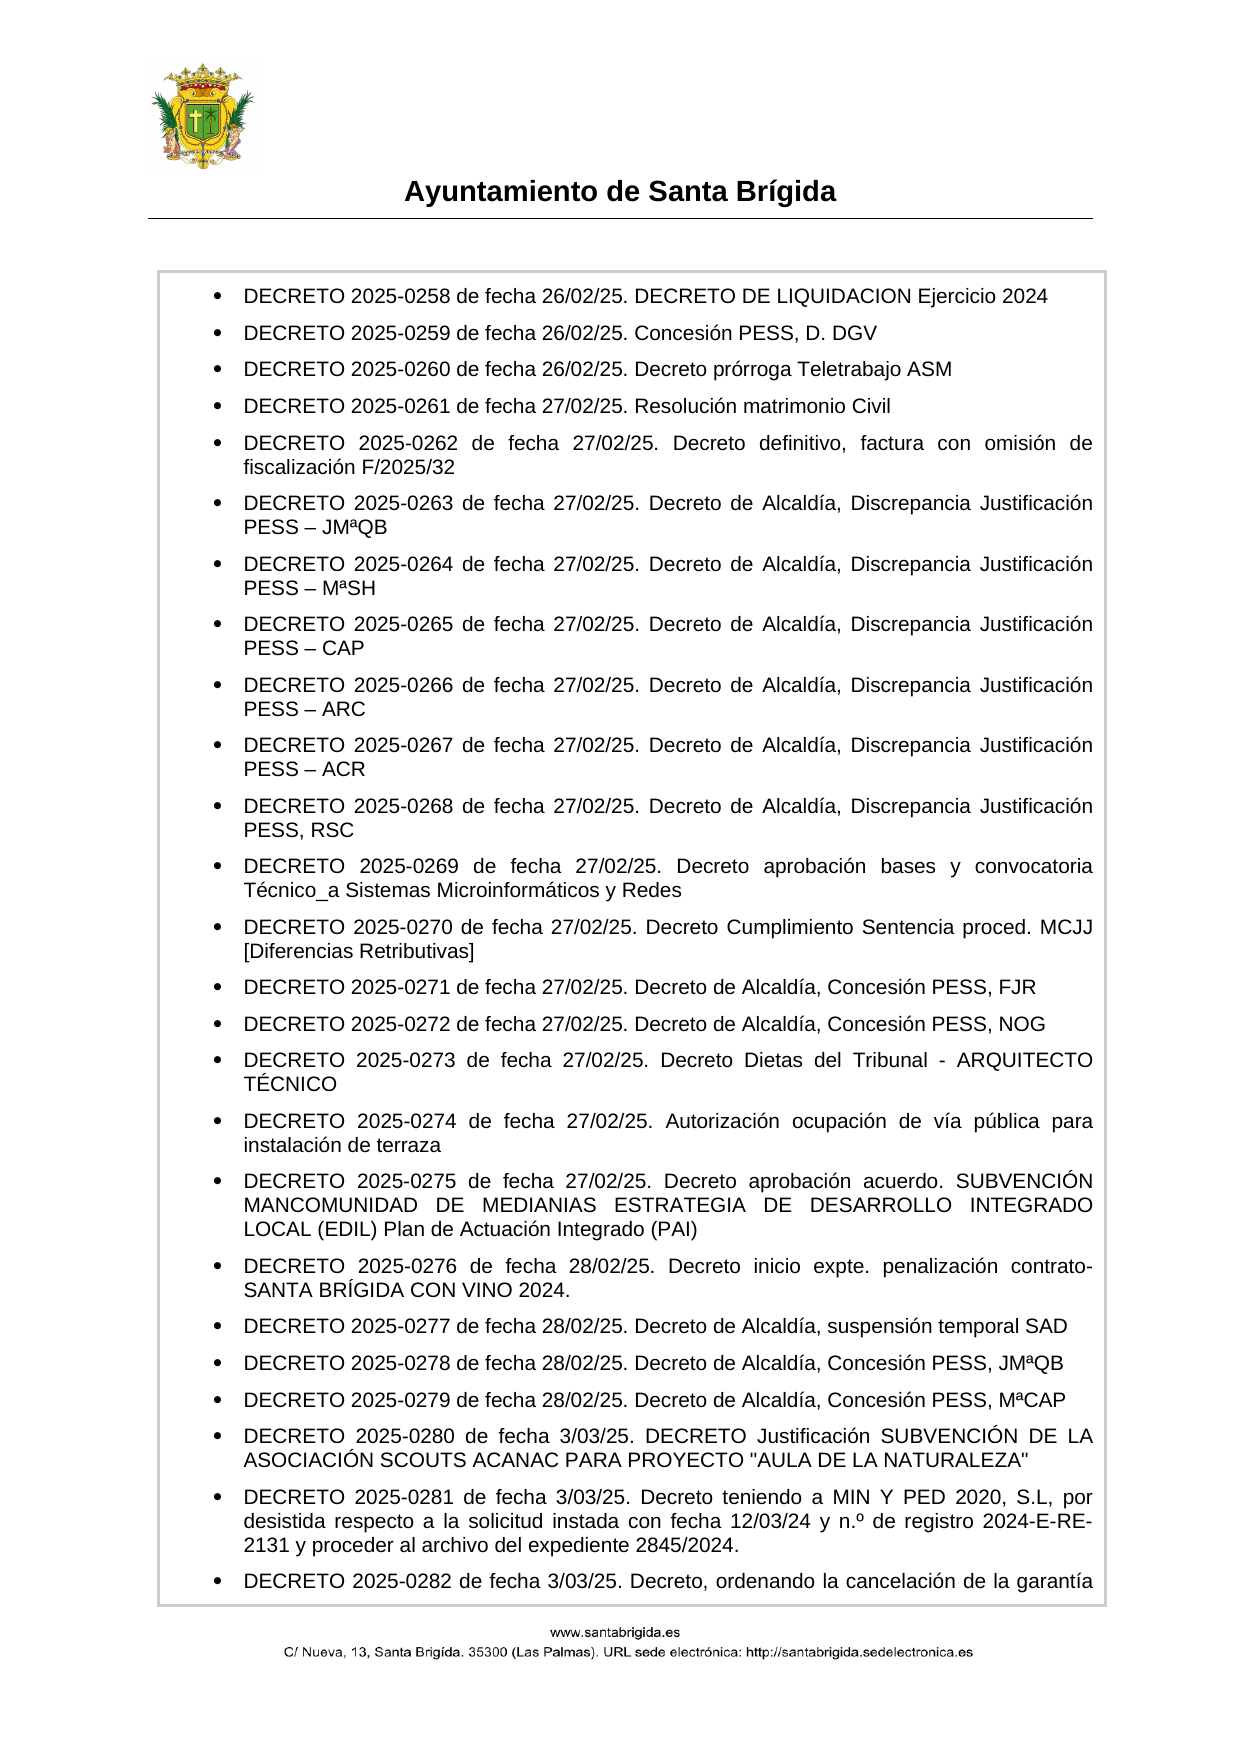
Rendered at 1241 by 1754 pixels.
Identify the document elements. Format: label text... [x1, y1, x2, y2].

table_cell Vista la relación de Resoluciones de Alcaldía, para su dación de cuenta a los miembros de la Junta de Gobierno Local: DECRETO 2025-0243 de fecha 24/02/25. Decreto_LS_2684_2023 DECRETO 2025-0244 de fecha 24/02/25. Decreto_AIP_9470_2024 Desistimiento DECRETO 2025-0245 de fecha 24/02/25. Decreto_CU_1271_2023 Desistimiento DECRETO 2025-0246 de fecha 24/02/25. Convocatoria Junta de Gobierno Local de fecha 26 de febrero de 2025. DECRETO 2025-0247 de fecha 24/02/25. DECRETO DE ALCALDÍA [Vado Permanente nº 403] DECRETO 2025-0248 de fecha 25/02/25. Decreto Alcaldía cumplimiento sentencia firme Procedimiento Contencioso Administrativo nº 339/2020 JGS sobre reconocimiento jefatura de servicios DECRETO 2025-0249 de fecha 25/02/25. Decreto cumplimiento sentencia firme JARP Reclamación diferencias retributivas Jefatura de Servicio PROCEDIMIENTO RCA Nº 350/2020 CA nº 5 DECRETO 2025-0250 de fecha 25/02/25. Decreto abono intereses y costas PROCED. Nº 560/2022, SOCIAL Nº 5, GDGL, SOBRE CANTIDAD -DIFERENCIAS SALARIALES C2 DECRETO 2025-0251 de fecha 25/02/25. Decreto Abono costas Reclamación diferencias retributivas C1 SVE, Proced. nº 24/2024 CA nº 3 DECRETO 2025-0252 de fecha 25/02/25. SERVICIOS POSTALES DEL AYUNTAMIENTO DE SANTA BRÍGIDA -- DECRETO APROBACIÓN Segunda Prórroga Servicios Postales DECRETO 2025-0253 de fecha 25/02/25. Decreto aprobación resolución contrato SUMINISTRO DE CHALECOS DE PROTECCIÓN ANTIBALAS Y ANTI-CUCHILLO....PARA LA POLICÍA LOCAL DEL ILUSTRE AYUNTAMIENTO DE SANTA BRÍGIDA DECRETO 2025-0254 de fecha 25/02/25. Decreto de Alcaldía, Discrepancias PESS, D. FJR DECRETO 2025-0255 de fecha 25/02/25. Decreto de Alcaldía, Discrepancia PESS, Dª NOG DECRETO 2025-0256 de fecha 25/02/25. Decreto de Alcaldía, Discrepancia PESS, D. DGV DECRETO 2025-0257 de fecha 26/02/25. Designación de Abogado y Procurador Proc. Abreviado 51/2025 DECRETO 2025-0258 de fecha 26/02/25. DECRETO DE LIQUIDACION Ejercicio 2024 DECRETO 2025-0259 de fecha 26/02/25. Concesión PESS, D. DGV DECRETO 2025-0260 de fecha 26/02/25. Decreto prórroga Teletrabajo ASM DECRETO 2025-0261 de fecha 27/02/25. Resolución matrimonio Civil DECRETO 2025-0262 de fecha 27/02/25. Decreto definitivo, factura con omisión de fiscalización F/2025/32 DECRETO 2025-0263 de fecha 27/02/25. Decreto de Alcaldía, Discrepancia Justificación PESS – JMªQB DECRETO 2025-0264 de fecha 27/02/25. Decreto de Alcaldía, Discrepancia Justificación PESS – MªSH DECRETO 2025-0265 de fecha 27/02/25. Decreto de Alcaldía, Discrepancia Justificación PESS – CAP DECRETO 2025-0266 de fecha 27/02/25. Decreto de Alcaldía, Discrepancia Justificación PESS – ARC DECRETO 2025-0267 de fecha 27/02/25. Decreto de Alcaldía, Discrepancia Justificación PESS – ACR DECRETO 2025-0268 de fecha 27/02/25. Decreto de Alcaldía, Discrepancia Justificación PESS, RSC DECRETO 2025-0269 de fecha 27/02/25. Decreto aprobación bases y convocatoria Técnico_a Sistemas Microinformáticos y Redes DECRETO 2025-0270 de fecha 27/02/25. Decreto Cumplimiento Sentencia proced. MCJJ [Diferencias Retributivas] DECRETO 2025-0271 de fecha 27/02/25. Decreto de Alcaldía, Concesión PESS, FJR DECRETO 2025-0272 de fecha 27/02/25. Decreto de Alcaldía, Concesión PESS, NOG DECRETO 2025-0273 de fecha 27/02/25. Decreto Dietas del Tribunal - ARQUITECTO TÉCNICO DECRETO 2025-0274 de fecha 27/02/25. Autorización ocupación de vía pública para instalación de terraza DECRETO 2025-0275 de fecha 27/02/25. Decreto aprobación acuerdo. SUBVENCIÓN MANCOMUNIDAD DE MEDIANIAS ESTRATEGIA DE DESARROLLO INTEGRADO LOCAL (EDIL) Plan de Actuación Integrado (PAI) DECRETO 2025-0276 de fecha 28/02/25. Decreto inicio expte. penalización contrato- SANTA BRÍGIDA CON VINO 2024. DECRETO 2025-0277 de fecha 28/02/25. Decreto de Alcaldía, suspensión temporal SAD DECRETO 2025-0278 de fecha 28/02/25. Decreto de Alcaldía, Concesión PESS, JMªQB DECRETO 2025-0279 de fecha 28/02/25. Decreto de Alcaldía, Concesión PESS, MªCAP DECRETO 2025-0280 de fecha 3/03/25. DECRETO Justificación SUBVENCIÓN DE LA ASOCIACIÓN SCOUTS ACANAC PARA PROYECTO "AULA DE LA NATURALEZA" DECRETO 2025-0281 de fecha 3/03/25. Decreto teniendo a MIN Y PED 2020, S.L, por desistida respecto a la solicitud instada con fecha 12/03/24 y n.º de registro 2024-E-RE-2131 y proceder al archivo del expediente 2845/2024. DECRETO 2025-0282 de fecha 3/03/25. Decreto, ordenando la cancelación de la garantía en orden a los antecedentes y expositivos insertados en la presente LU 547/2022. DECRETO 2025-0283 de fecha 3/03/25. Decreto, rectificando Decreto de Alcaldía n.º 2025-0194, de fecha 13/02/25 DECRETO 2025-0284 de fecha 3/03/25. Decreto estimando LU_6910_2024 DECRETO 2025-0285 de fecha 3/03/25. Decreto estimando LU_3471_2024 DECRETO 2025-0286 de fecha 3/03/25. DECRETO DE ALCALDÍA [ Renovación Permiso Conductor Auto-Taxi nº 122, LMT nº 7] DECRETO 2025-0287 de fecha 3/03/25. Decreto de Alcaldía, Concesión PESS – MªSH DECRETO 2025-0288 de fecha 3/03/25. Decreto de Alcaldía, Concesión PESS, ARC DECRETO 2025-0289 de fecha 3/03/25. Decreto de Alcaldía, Concesión PESS, RSC DECRETO 2025-0290 de fecha 3/03/25. Decreto de Alcaldía, Concesión PESS, ACR DECRETO 2025-0291 de fecha 3/03/25. Decreto de Alcaldía, Discrepancia Justificación y Deuda PESS MªJV DECRETO 2025-0292 de fecha 3/03/25. Decreto aprobación acuerdo. ESTRATEGIA DE DESARROLLO INTEGRADO LOCAL ( EDIL ) SANTA BRIGIDA-SAN MATEO DECRETO 2025-0293 de fecha 3/03/25. Decreto recurso potestativo de reposición COLEGIO OFICIAL DE GRADUADOS E INGENIEROS TÉCNICOS INDUSTRIALES DE LA PROVINCIA DE LAS PALMAS. Convocatoria 1 plaza INGENIERO/A INDUSTRIAL [A1] OEP 2023 DECRETO 2025-0294 de fecha 3/03/25. Decreto Nómina complementaria febrero-2025 DECRETO 2025-0295 de fecha 4/03/25. Decreto de Alcaldía, Concesión PESS, MªJV DECRETO 2025-0296 de fecha 5/03/25. Decreto cese y nombramiento Arquitecto Técnico DECRETO 2025-0297 de fecha 5/03/25. Decreto renovación de inscripción anualidad 2025 DECRETO 2025-0298 de fecha 5/03/25. DECRETO DE ALCALDÍA [Vado Permanente nº 404] DECRETO 2025-0299 de fecha 5/03/25. Resolución renovación de inscripción 2025 DECRETO 2025-0300 de fecha 5/03/25. AUTORIZACIÓN PARA APERTURA DOMINGOS Y FESTIVOS, SUPERDINO SUPERMERCADO. C/ NUEVA, 3 DECRETO 2025-0301 de fecha 5/03/25. DECRETO MODIFICACIÓN DE CRÉDITO 2025.1 DECRETO 2025-0302 de fecha 5/03/25. DECRETO DEFINITIVO OMISIÓN FCO. JAVIER SOSA ASCANIO DECRETO 2025-0303 de fecha 5/03/25. Resolución aprobación de proyecto 8M-2025 DECRETO 2025-0304 de fecha 5/03/25. DECRETO DE ALCALDÍA [Derecho de Tanteo Licencia Municipal Auto Taxi nº 36] DECRETO 2025-0305 de fecha 5/03/25. Decreto de Alcaldía (Suspensión LM Nº 2) DECRETO 2025-0306 de fecha 6/03/25. SOLICITUD DEVOLUCIÓN FIANZA LU. 230/17 -- Desistimiento La Junta de Gobierno Local queda enterada. [160, 273, 1104, 1604]
